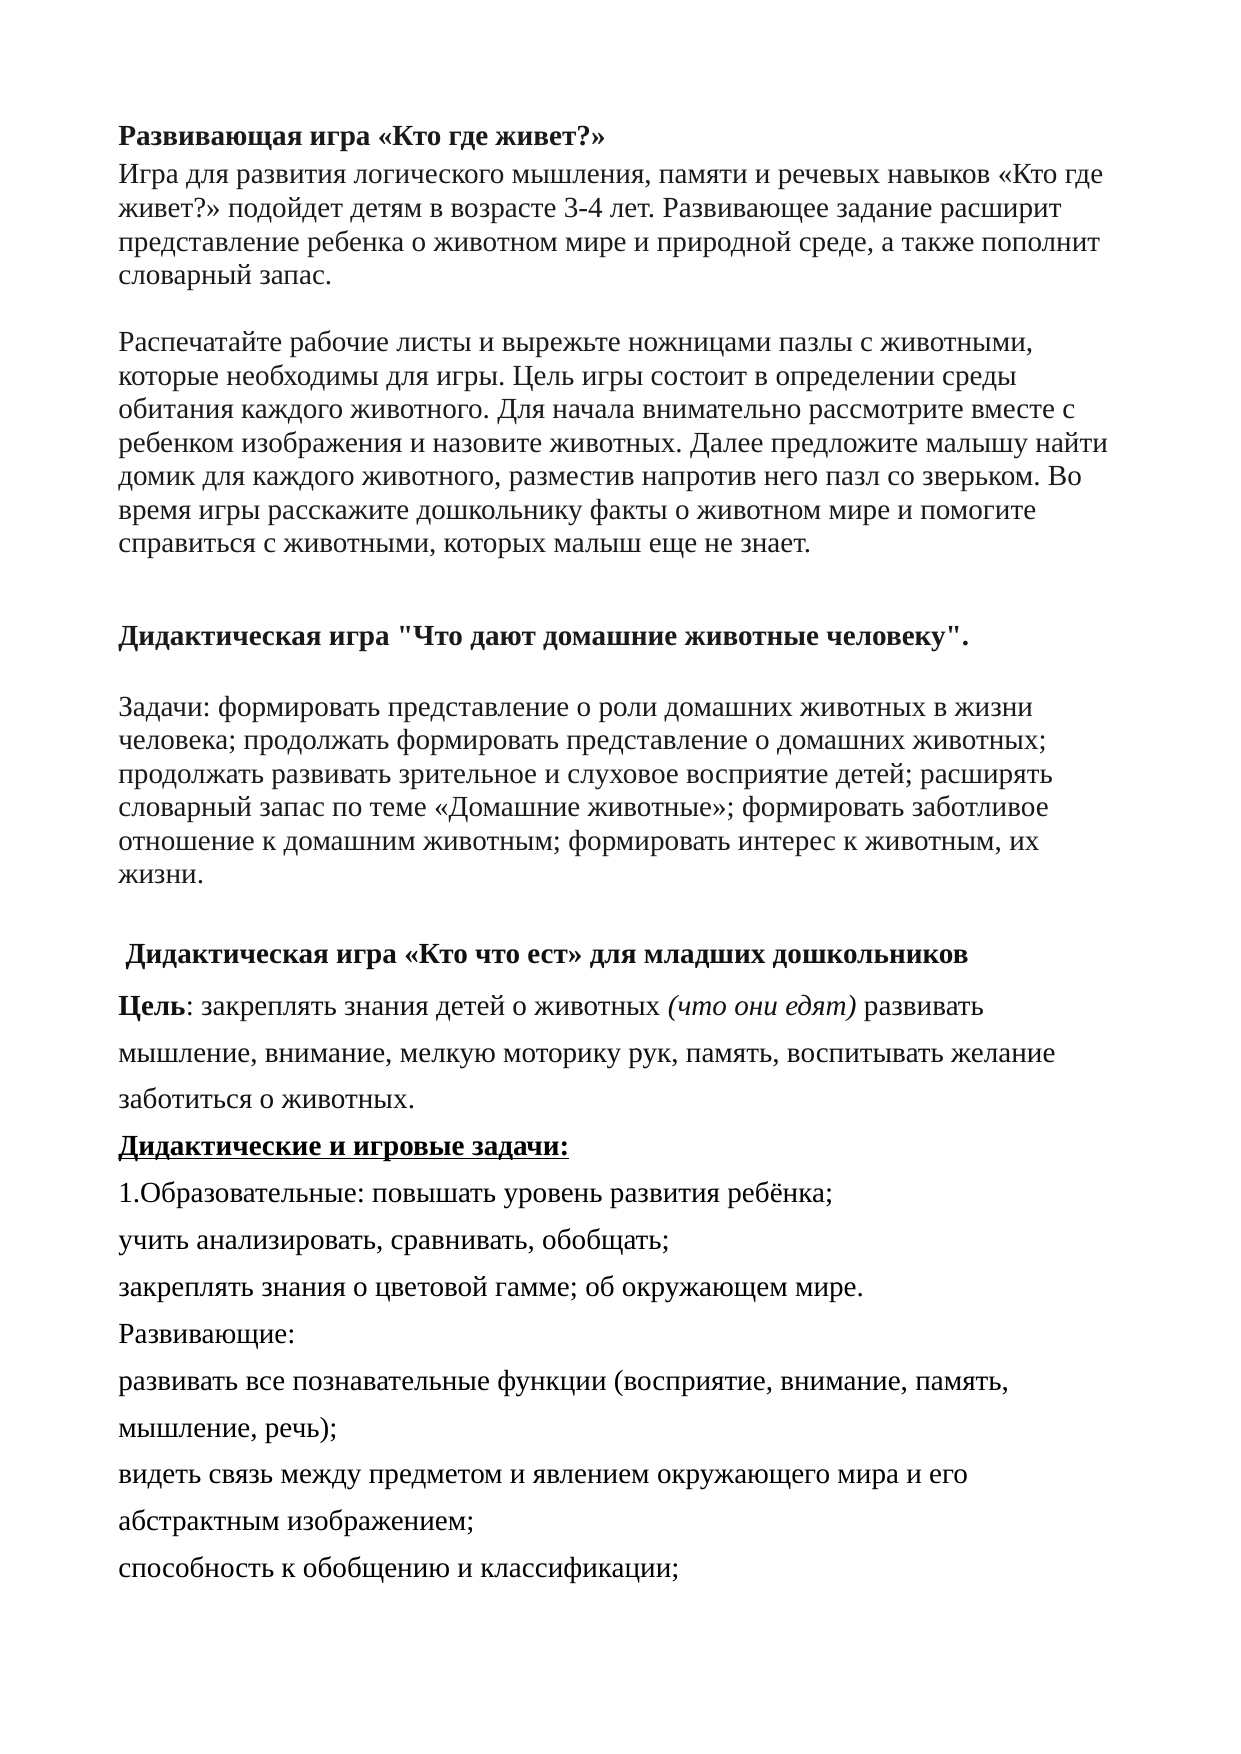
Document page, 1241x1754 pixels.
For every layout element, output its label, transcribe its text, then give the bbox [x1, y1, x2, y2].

text Развивающая игра «Кто где живет?» [118, 118, 1122, 152]
subtitle Дидактическая игра "Что дают домашние животные человеку". [118, 618, 1122, 651]
subtitle Задачи: формировать представление о роли домашних животных в жизни человека; продолжать формировать представление о домашних животных; продолжать развивать зрительное и слуховое восприятие детей; расширять словарный запас по теме «Домашние животные»; формировать заботливое отношение к домашним животным; формировать интерес к животным, их жизни. [118, 689, 1122, 890]
text видеть связь между предметом и явлением окружающего мира и его абстрактным изображением; [118, 1443, 1122, 1537]
text Цель: закреплять знания детей о животных (что они едят) развивать мышление, внимание, мелкую моторику рук, память, воспитывать желание заботиться о животных. [118, 974, 1122, 1115]
text Дидактические и игровые задачи: [118, 1115, 1122, 1162]
text закреплять знания о цветовой гамме; об окружающем мире. [118, 1256, 1122, 1303]
text Дидактическая игра «Кто что ест» для младших дошкольников [118, 936, 1122, 969]
text учить анализировать, сравнивать, обобщать; [118, 1209, 1122, 1256]
text способность к обобщению и классификации; [118, 1537, 1122, 1584]
text Игра для развития логического мышления, памяти и речевых навыков «Кто где живет?» подойдет детям в возрасте 3-4 лет. Развивающее задание расширит представление ребенка о животном мире и природной среде, а также пополнит словарный запас. [118, 157, 1122, 291]
text Распечатайте рабочие листы и вырежьте ножницами пазлы с животными, которые необходимы для игры. Цель игры состоит в определении среды обитания каждого животного. Для начала внимательно рассмотрите вместе с ребенком изображения и назовите животных. Далее предложите малышу найти домик для каждого животного, разместив напротив него пазл со зверьком. Во время игры расскажите дошкольнику факты о животном мире и помогите справиться с животными, которых малыш еще не знает. [118, 324, 1122, 559]
text 1.Образовательные: повышать уровень развития ребёнка; [118, 1162, 1122, 1209]
text Развивающие: [118, 1303, 1122, 1349]
text развивать все познавательные функции (восприятие, внимание, память, мышление, речь); [118, 1349, 1122, 1443]
